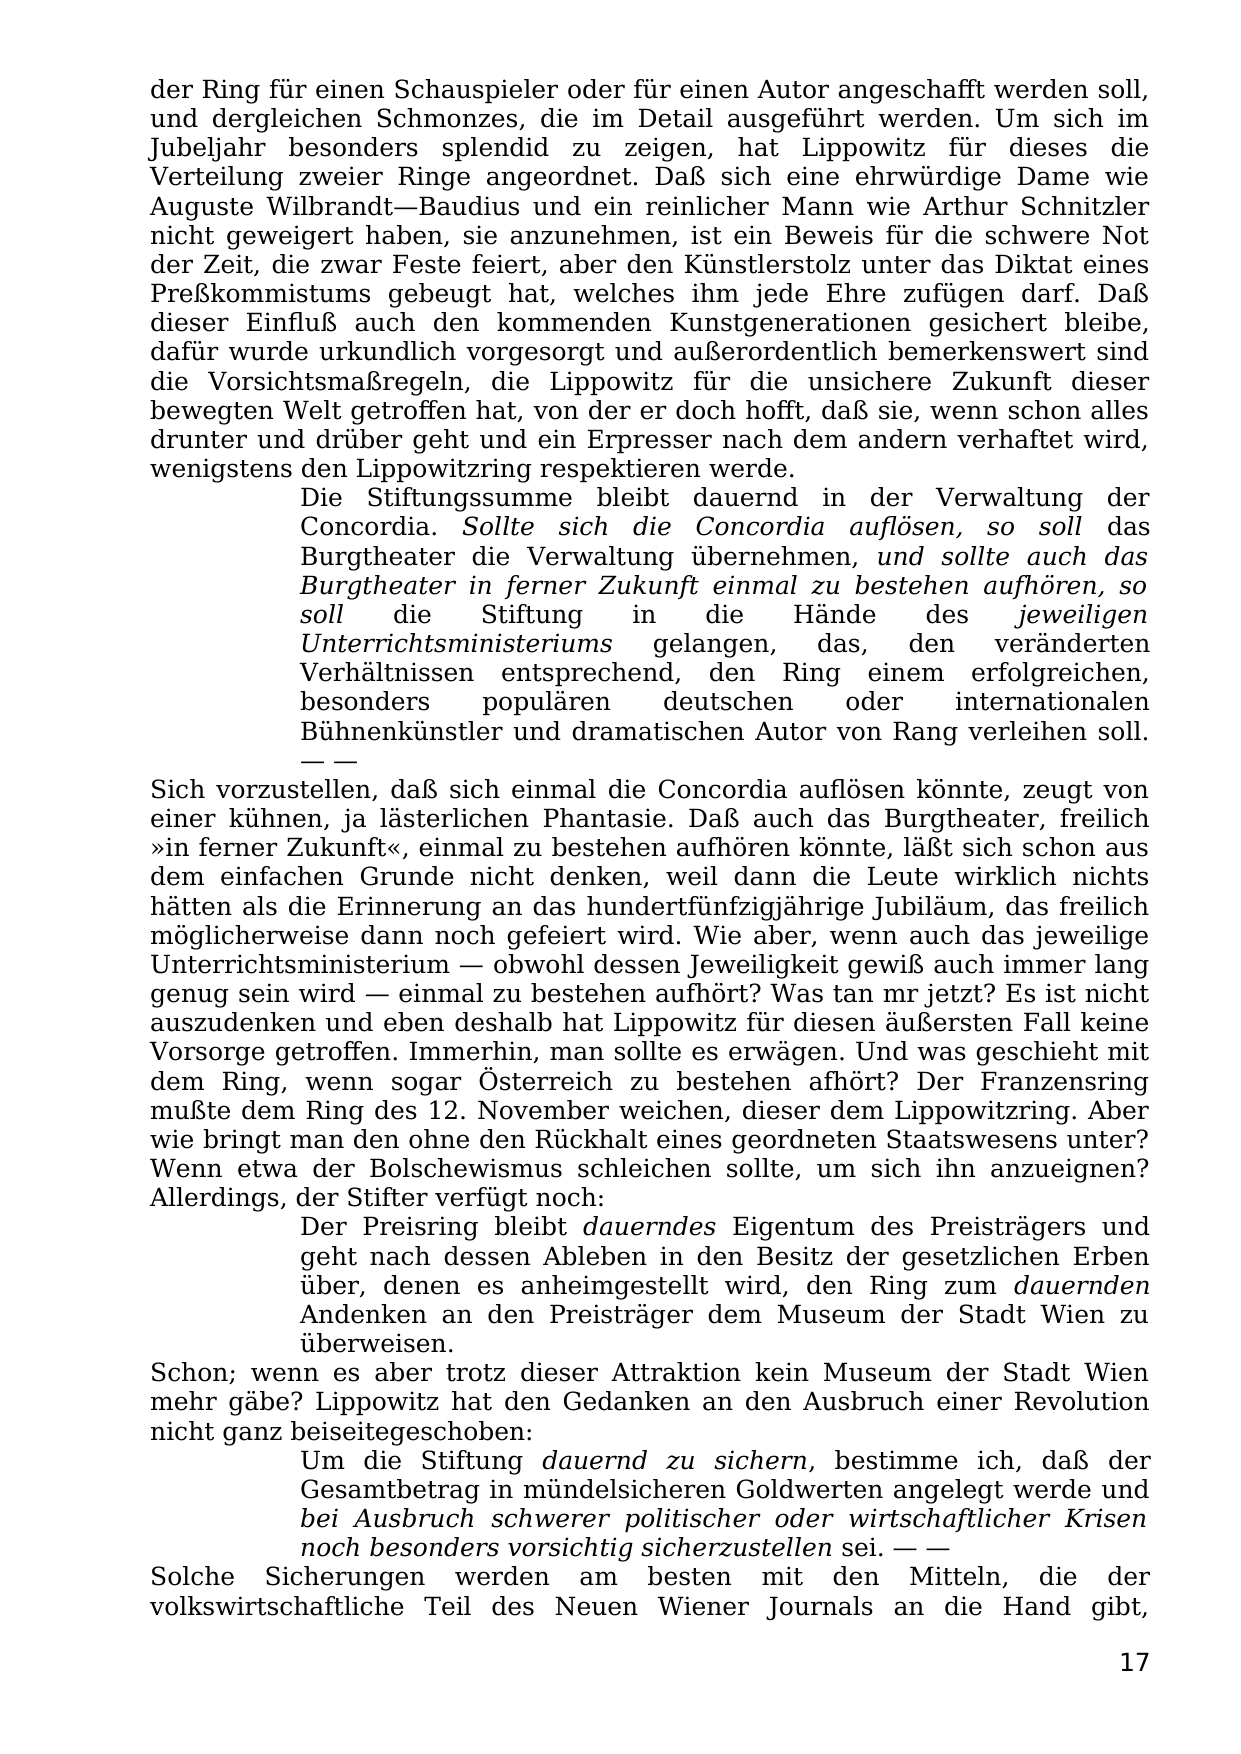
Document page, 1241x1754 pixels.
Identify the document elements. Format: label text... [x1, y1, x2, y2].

text der Ring für einen Schauspieler oder für einen Autor angeschafft werden soll, und dergleichen Schmonzes, die im Detail ausgeführt werden. Um sich im Jubeljahr besonders splendid zu zeigen, hat Lippowitz für dieses die Verteilung zweier Ringe angeordnet. Daß sich eine ehrwürdige Dame wie Auguste Wilbrandt—Baudius und ein reinlicher Mann wie Arthur Schnitzler nicht geweigert haben, sie anzunehmen, ist ein Beweis für die schwere Not der Zeit, die zwar Feste feiert, aber den Künstlerstolz unter das Diktat eines Preßkommistums gebeugt hat, welches ihm jede Ehre zufügen darf. Daß dieser Einfluß auch den kommenden Kunstgenerationen gesichert bleibe, dafür wurde urkundlich vorgesorgt und außerordentlich bemerkenswert sind die Vorsichtsmaßregeln, die Lippowitz für die unsichere Zukunft dieser bewegten Welt getroffen hat, von der er doch hofft, daß sie, wenn schon alles drunter und drüber geht und ein Erpresser nach dem andern verhaftet wird, wenigstens den Lippowitzring respektieren werde. [150, 75, 1151, 483]
text Die Stiftungssumme bleibt dauernd in der Verwaltung der Concordia. Sollte sich die Concordia auflösen, so soll das Burgtheater die Verwaltung übernehmen, und sollte auch das Burgtheater in ferner Zukunft einmal zu bestehen aufhören, so soll die Stiftung in die Hände des jeweiligen Unterrichtsministeriums gelangen, das, den veränderten Verhältnissen entsprechend, den Ring einem erfolgreichen, besonders populären deutschen oder internationalen Bühnenkünstler und dramatischen Autor von Rang verleihen soll. — — [300, 483, 1151, 775]
text Um die Stiftung dauernd zu sichern, bestimme ich, daß der Gesamtbetrag in mündelsicheren Goldwerten angelegt werde und bei Ausbruch schwerer politischer oder wirtschaftlicher Krisen noch besonders vorsichtig sicherzustellen sei. — — [300, 1446, 1151, 1562]
text Sich vorzustellen, daß sich einmal die Concordia auflösen könnte, zeugt von einer kühnen, ja lästerlichen Phantasie. Daß auch das Burgtheater, freilich »in ferner Zukunft«, einmal zu bestehen aufhören könnte, läßt sich schon aus dem einfachen Grunde nicht denken, weil dann die Leute wirklich nichts hätten als die Erinnerung an das hundertfünfzigjährige Jubiläum, das freilich möglicherweise dann noch gefeiert wird. Wie aber, wenn auch das jeweilige Unterrichtsministerium — obwohl dessen Jeweiligkeit gewiß auch immer lang genug sein wird — einmal zu bestehen aufhört? Was tan mr jetzt? Es ist nicht auszudenken und eben deshalb hat Lippowitz für diesen äußersten Fall keine Vorsorge getroffen. Immerhin, man sollte es erwägen. Und was geschieht mit dem Ring, wenn sogar Österreich zu bestehen afhört? Der Franzensring mußte dem Ring des 12. November weichen, dieser dem Lippowitzring. Aber wie bringt man den ohne den Rückhalt eines geordneten Staatswesens unter? Wenn etwa der Bolschewismus schleichen sollte, um sich ihn anzueignen? Allerdings, der Stifter verfügt noch: [150, 775, 1151, 1212]
text Schon; wenn es aber trotz dieser Attraktion kein Museum der Stadt Wien mehr gäbe? Lippowitz hat den Gedanken an den Ausbruch einer Revolution nicht ganz beiseitegeschoben: [150, 1358, 1151, 1446]
text Solche Sicherungen werden am besten mit den Mitteln, die der volkswirtschaftliche Teil des Neuen Wiener Journals an die Hand gibt, [150, 1562, 1151, 1621]
text Der Preisring bleibt dauerndes Eigentum des Preisträgers und geht nach dessen Ableben in den Besitz der gesetzlichen Erben über, denen es anheimgestellt wird, den Ring zum dauernden Andenken an den Preisträger dem Museum der Stadt Wien zu überweisen. [300, 1212, 1151, 1358]
